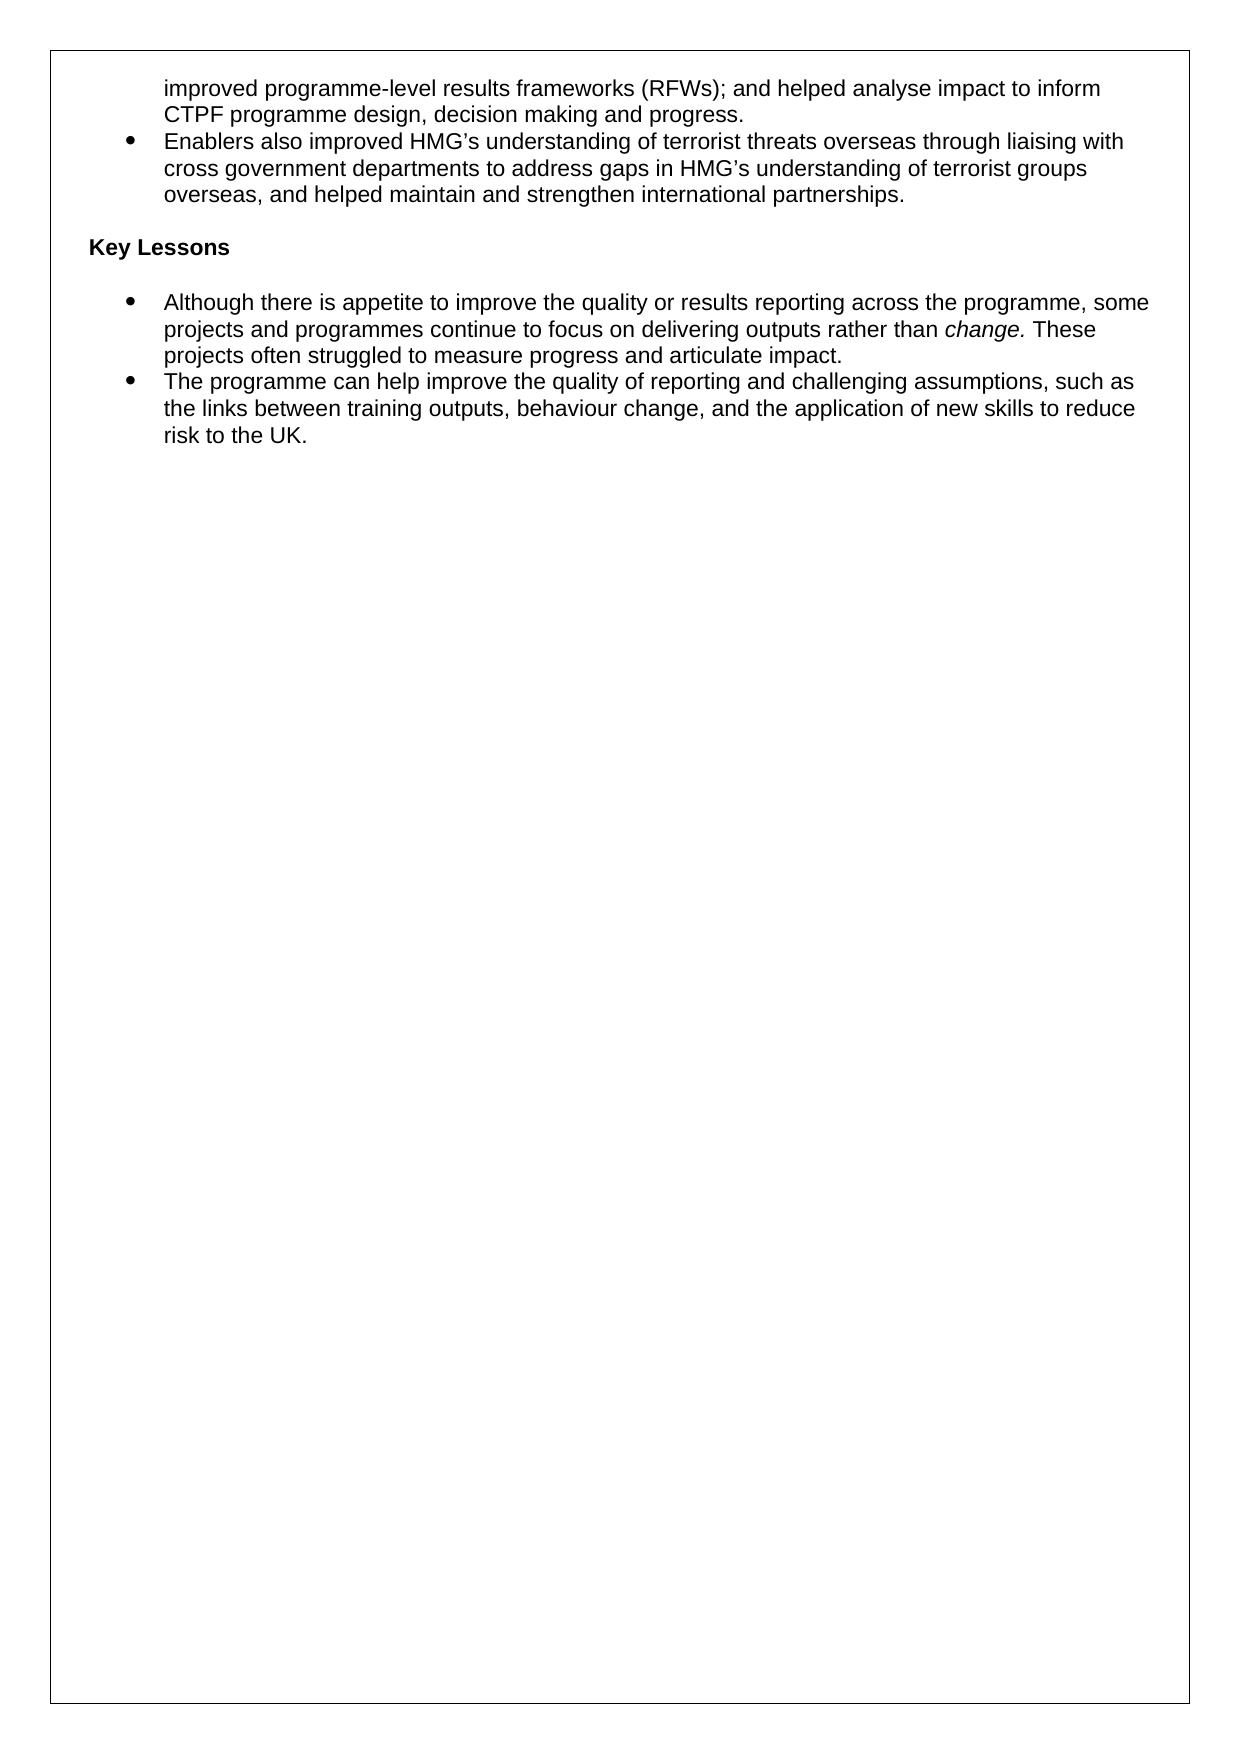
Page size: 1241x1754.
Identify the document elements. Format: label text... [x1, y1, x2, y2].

text Key Lessons [89, 234, 1152, 260]
list improved programme-level results frameworks (RFWs); and helped analyse impact to inform CTPF programme design, decision making and progress. [126, 75, 1152, 128]
list Although there is appetite to improve the quality or results reporting across the programme, some projects and programmes continue to focus on delivering outputs rather than change. These projects often struggled to measure progress and articulate impact. [126, 289, 1152, 368]
list Enablers also improved HMG’s understanding of terrorist threats overseas through liaising with cross government departments to address gaps in HMG’s understanding of terrorist groups overseas, and helped maintain and strengthen international partnerships. [126, 128, 1152, 207]
list The programme can help improve the quality of reporting and challenging assumptions, such as the links between training outputs, behaviour change, and the application of new skills to reduce risk to the UK. [126, 368, 1152, 448]
